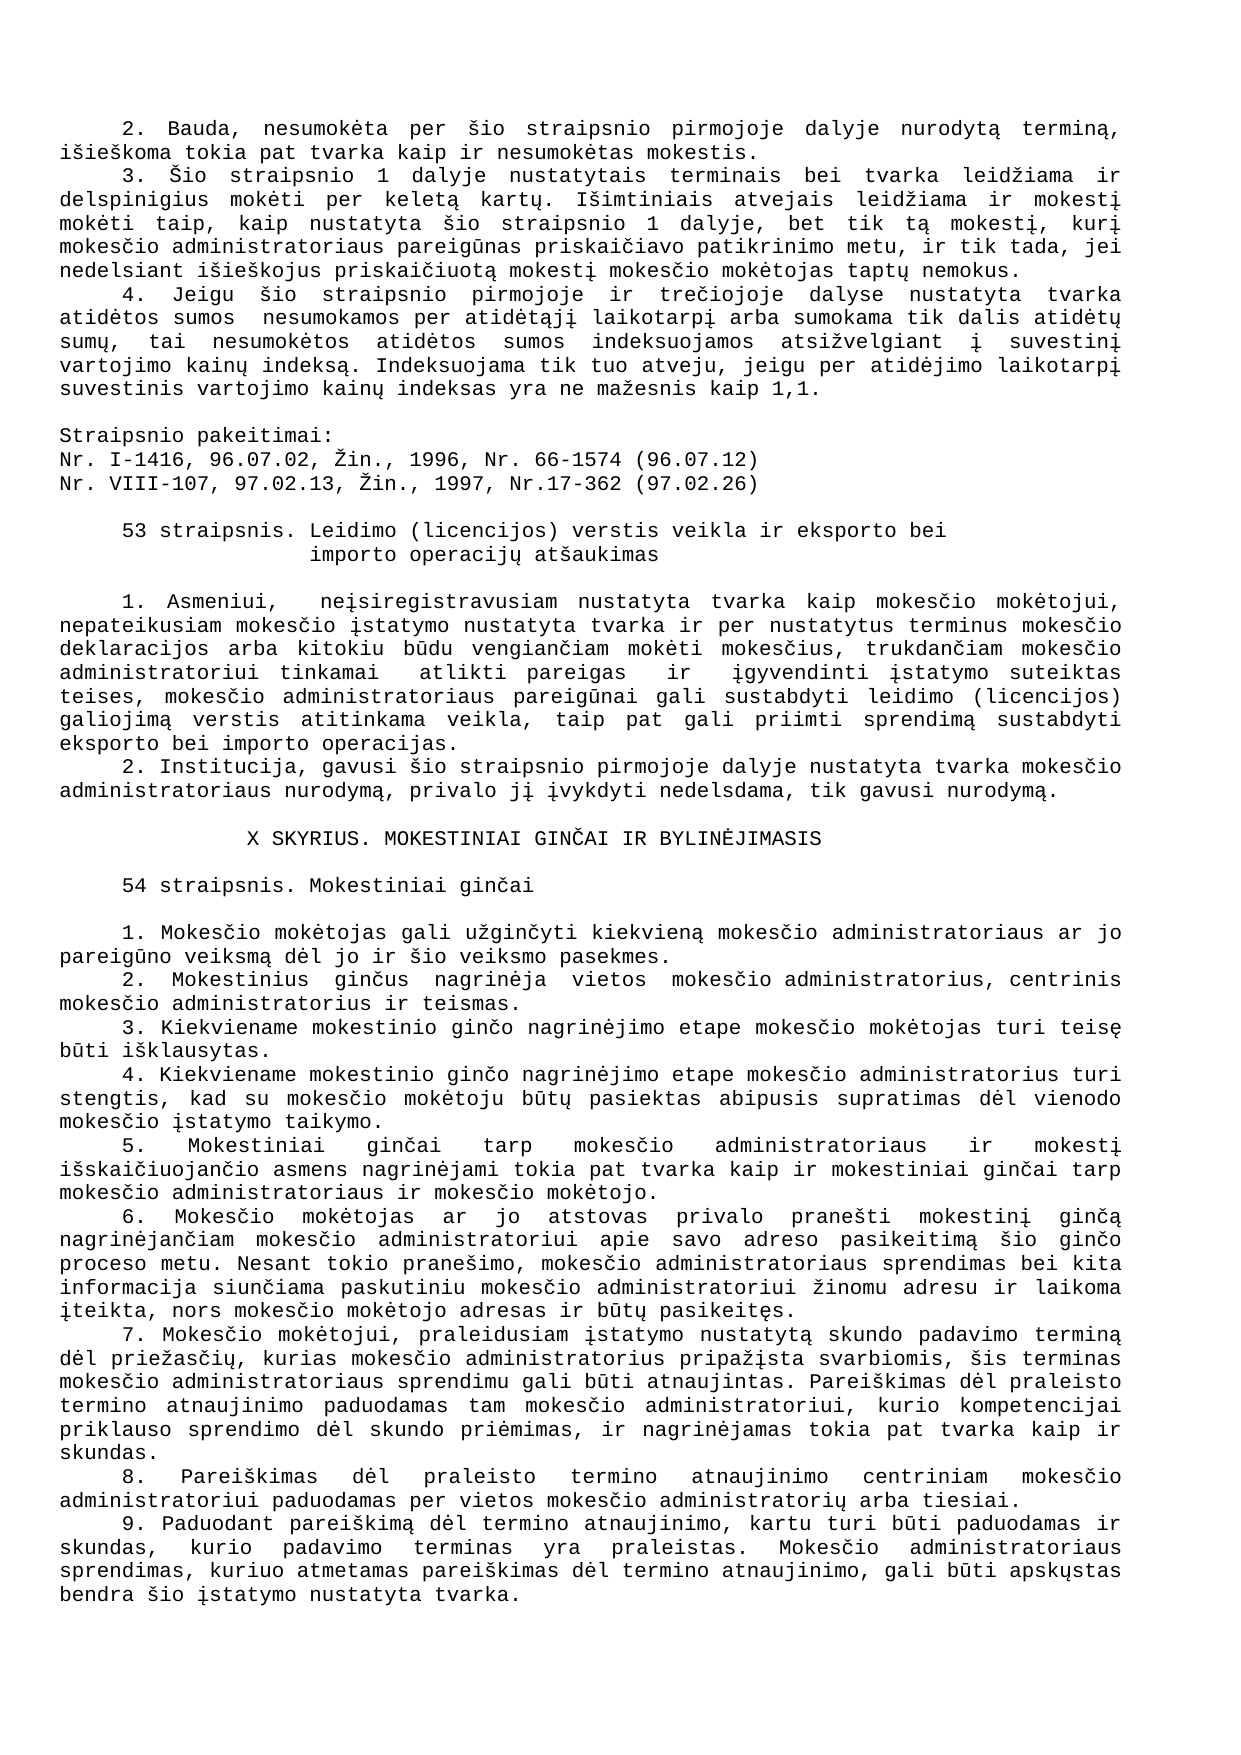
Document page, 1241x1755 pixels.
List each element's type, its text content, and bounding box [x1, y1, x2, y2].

text 8. Pareiškimas dėl praleisto termino atnaujinimo centriniam mokesčio administratoriui paduodamas per vietos mokesčio administratorių arba tiesiai. [59, 1466, 1122, 1513]
text 54 straipsnis. Mokestiniai ginčai [59, 875, 1122, 898]
text 2. Institucija, gavusi šio straipsnio pirmojoje dalyje nustatyta tvarka mokesčio administratoriaus nurodymą, privalo jį įvykdyti nedelsdama, tik gavusi nurodymą. [59, 757, 1122, 804]
text 5. Mokestiniai ginčai tarp mokesčio administratoriaus ir mokestį išskaičiuojančio asmens nagrinėjami tokia pat tvarka kaip ir mokestiniai ginčai tarp mokesčio administratoriaus ir mokesčio mokėtojo. [59, 1135, 1122, 1206]
text importo operacijų atšaukimas [59, 544, 1122, 567]
text 9. Paduodant pareiškimą dėl termino atnaujinimo, kartu turi būti paduodamas ir skundas, kurio padavimo terminas yra praleistas. Mokesčio administratoriaus sprendimas, kuriuo atmetamas pareiškimas dėl termino atnaujinimo, gali būti apskųstas bendra šio įstatymo nustatyta tvarka. [59, 1513, 1122, 1608]
text Nr. VIII-107, 97.02.13, Žin., 1997, Nr.17-362 (97.02.26) [59, 473, 1122, 496]
text 2. Bauda, nesumokėta per šio straipsnio pirmojoje dalyje nurodytą terminą, išieškoma tokia pat tvarka kaip ir nesumokėtas mokestis. [59, 118, 1122, 165]
text 1. Mokesčio mokėtojas gali užginčyti kiekvieną mokesčio administratoriaus ar jo pareigūno veiksmą dėl jo ir šio veiksmo pasekmes. [59, 922, 1122, 969]
text Nr. I-1416, 96.07.02, Žin., 1996, Nr. 66-1574 (96.07.12) [59, 449, 1122, 473]
text 1. Asmeniui, neįsiregistravusiam nustatyta tvarka kaip mokesčio mokėtojui, nepateikusiam mokesčio įstatymo nustatyta tvarka ir per nustatytus terminus mokesčio deklaracijos arba kitokiu būdu vengiančiam mokėti mokesčius, trukdančiam mokesčio administratoriui tinkamai atlikti pareigas ir įgyvendinti įstatymo suteiktas teises, mokesčio administratoriaus pareigūnai gali sustabdyti leidimo (licencijos) galiojimą verstis atitinkama veikla, taip pat gali priimti sprendimą sustabdyti eksporto bei importo operacijas. [59, 591, 1122, 757]
text 2. Mokestinius ginčus nagrinėja vietos mokesčio administratorius, centrinis mokesčio administratorius ir teismas. [59, 969, 1122, 1017]
text 53 straipsnis. Leidimo (licencijos) verstis veikla ir eksporto bei [59, 520, 1122, 544]
text 4. Jeigu šio straipsnio pirmojoje ir trečiojoje dalyse nustatyta tvarka atidėtos sumos nesumokamos per atidėtąjį laikotarpį arba sumokama tik dalis atidėtų sumų, tai nesumokėtos atidėtos sumos indeksuojamos atsižvelgiant į suvestinį vartojimo kainų indeksą. Indeksuojama tik tuo atveju, jeigu per atidėjimo laikotarpį suvestinis vartojimo kainų indeksas yra ne mažesnis kaip 1,1. [59, 284, 1122, 402]
text 7. Mokesčio mokėtojui, praleidusiam įstatymo nustatytą skundo padavimo terminą dėl priežasčių, kurias mokesčio administratorius pripažįsta svarbiomis, šis terminas mokesčio administratoriaus sprendimu gali būti atnaujintas. Pareiškimas dėl praleisto termino atnaujinimo paduodamas tam mokesčio administratoriui, kurio kompetencijai priklauso sprendimo dėl skundo priėmimas, ir nagrinėjamas tokia pat tvarka kaip ir skundas. [59, 1324, 1122, 1466]
text X SKYRIUS. MOKESTINIAI GINČAI IR BYLINĖJIMASIS [59, 827, 1122, 851]
text 4. Kiekviename mokestinio ginčo nagrinėjimo etape mokesčio administratorius turi stengtis, kad su mokesčio mokėtoju būtų pasiektas abipusis supratimas dėl vienodo mokesčio įstatymo taikymo. [59, 1064, 1122, 1135]
text 3. Šio straipsnio 1 dalyje nustatytais terminais bei tvarka leidžiama ir delspinigius mokėti per keletą kartų. Išimtiniais atvejais leidžiama ir mokestį mokėti taip, kaip nustatyta šio straipsnio 1 dalyje, bet tik tą mokestį, kurį mokesčio administratoriaus pareigūnas priskaičiavo patikrinimo metu, ir tik tada, jei nedelsiant išieškojus priskaičiuotą mokestį mokesčio mokėtojas taptų nemokus. [59, 165, 1122, 284]
text 3. Kiekviename mokestinio ginčo nagrinėjimo etape mokesčio mokėtojas turi teisę būti išklausytas. [59, 1017, 1122, 1064]
text 6. Mokesčio mokėtojas ar jo atstovas privalo pranešti mokestinį ginčą nagrinėjančiam mokesčio administratoriui apie savo adreso pasikeitimą šio ginčo proceso metu. Nesant tokio pranešimo, mokesčio administratoriaus sprendimas bei kita informacija siunčiama paskutiniu mokesčio administratoriui žinomu adresu ir laikoma įteikta, nors mokesčio mokėtojo adresas ir būtų pasikeitęs. [59, 1206, 1122, 1324]
text Straipsnio pakeitimai: [59, 426, 1122, 449]
